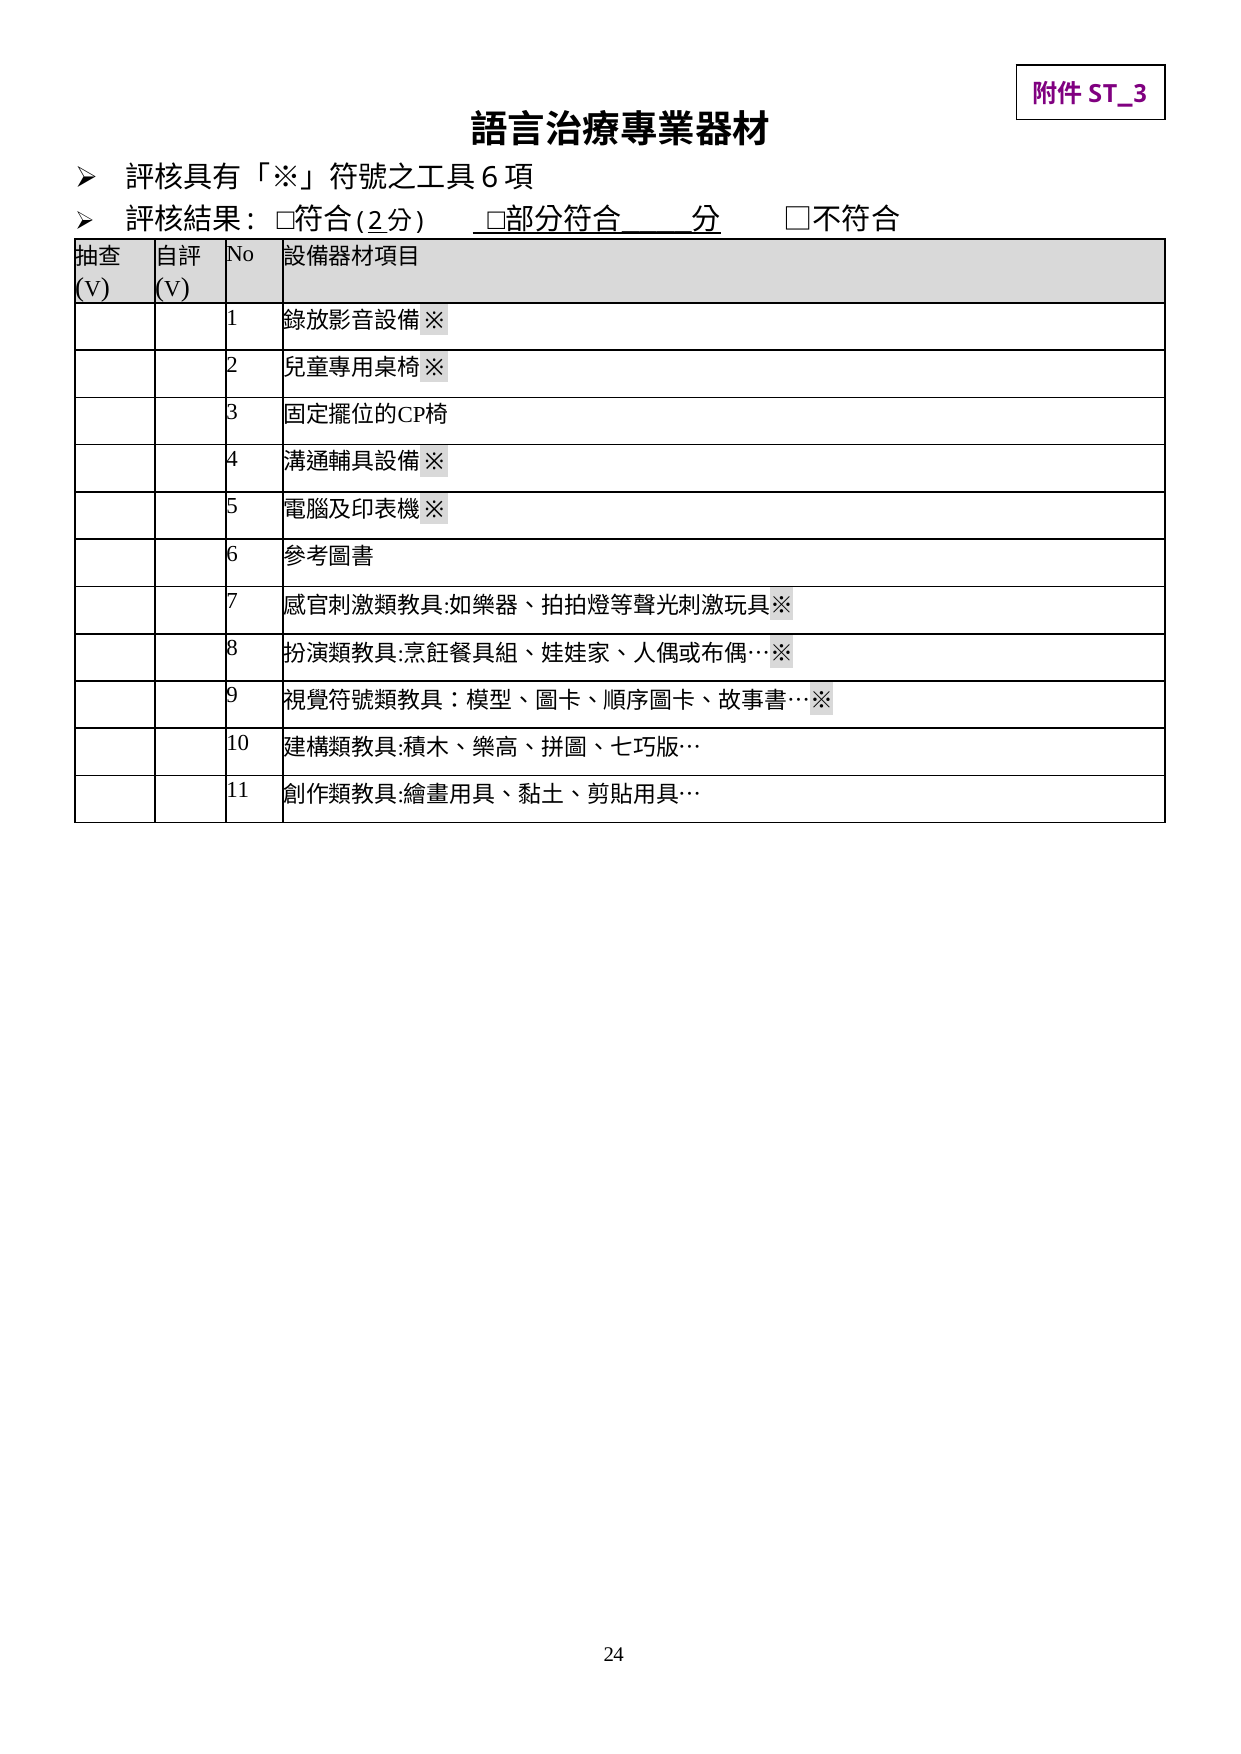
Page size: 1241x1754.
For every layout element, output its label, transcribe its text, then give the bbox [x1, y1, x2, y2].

table_header 抽查 (V) [76, 240, 154, 302]
table_cell [76, 729, 154, 774]
table_cell [156, 682, 225, 727]
table_cell [76, 587, 154, 633]
table_cell [156, 351, 225, 396]
table_cell 4 [227, 445, 282, 491]
table_cell 11 [227, 776, 282, 822]
table_cell [156, 493, 225, 538]
text 附件ST_3 [1032, 73, 1149, 109]
table_cell 錄放影音設備※ [284, 304, 1164, 349]
table_cell [156, 445, 225, 491]
table_cell 6 [227, 540, 282, 586]
table_cell [76, 304, 154, 349]
table_cell 8 [227, 635, 282, 680]
table_cell [156, 776, 225, 822]
table_cell 扮演類教具:烹飪餐具組、娃娃家、人偶或布偶…※ [284, 635, 1164, 680]
table_cell 視覺符號類教具：模型、圖卡、順序圖卡、故事書…※ [284, 682, 1164, 727]
table_cell [156, 398, 225, 444]
table_cell [156, 635, 225, 680]
table_cell 9 [227, 682, 282, 727]
table_cell 固定擺位的CP椅 [284, 398, 1164, 444]
table_cell [76, 540, 154, 586]
table_cell [76, 445, 154, 491]
table_cell 7 [227, 587, 282, 633]
table_cell 電腦及印表機※ [284, 493, 1164, 538]
table_cell 創作類教具:繪畫用具、黏土、剪貼用具… [284, 776, 1164, 822]
table_cell [76, 398, 154, 444]
table_cell 3 [227, 398, 282, 444]
table_cell 5 [227, 493, 282, 538]
table_cell 建構類教具:積木、樂高、拼圖、七巧版… [284, 729, 1164, 774]
table_cell [156, 304, 225, 349]
table_cell 參考圖書 [284, 540, 1164, 586]
table_cell [76, 351, 154, 396]
table_header 自評 (V) [156, 240, 225, 302]
table_header 設備器材項目 [284, 240, 1164, 302]
table_cell 2 [227, 351, 282, 396]
subtitle 語言治療專業器材 [1017, 66, 1164, 119]
list 評核具有「※」符號之工具6項 [75, 153, 1165, 196]
table_cell [156, 540, 225, 586]
subtitle 語言治療專業器材 [75, 99, 1165, 153]
table_cell [76, 635, 154, 680]
table_cell [76, 682, 154, 727]
table_cell 感官刺激類教具:如樂器、拍拍燈等聲光刺激玩具※ [284, 587, 1164, 633]
list 評核結果: □符合(2分) □部分符合____分 □不符合 [75, 196, 1165, 238]
table_cell 10 [227, 729, 282, 774]
table_cell 兒童專用桌椅※ [284, 351, 1164, 396]
table_cell 溝通輔具設備※ [284, 445, 1164, 491]
table_cell [156, 729, 225, 774]
table_cell 1 [227, 304, 282, 349]
table_cell [76, 493, 154, 538]
table_cell [156, 587, 225, 633]
table_header No [227, 240, 282, 302]
table_cell [76, 776, 154, 822]
